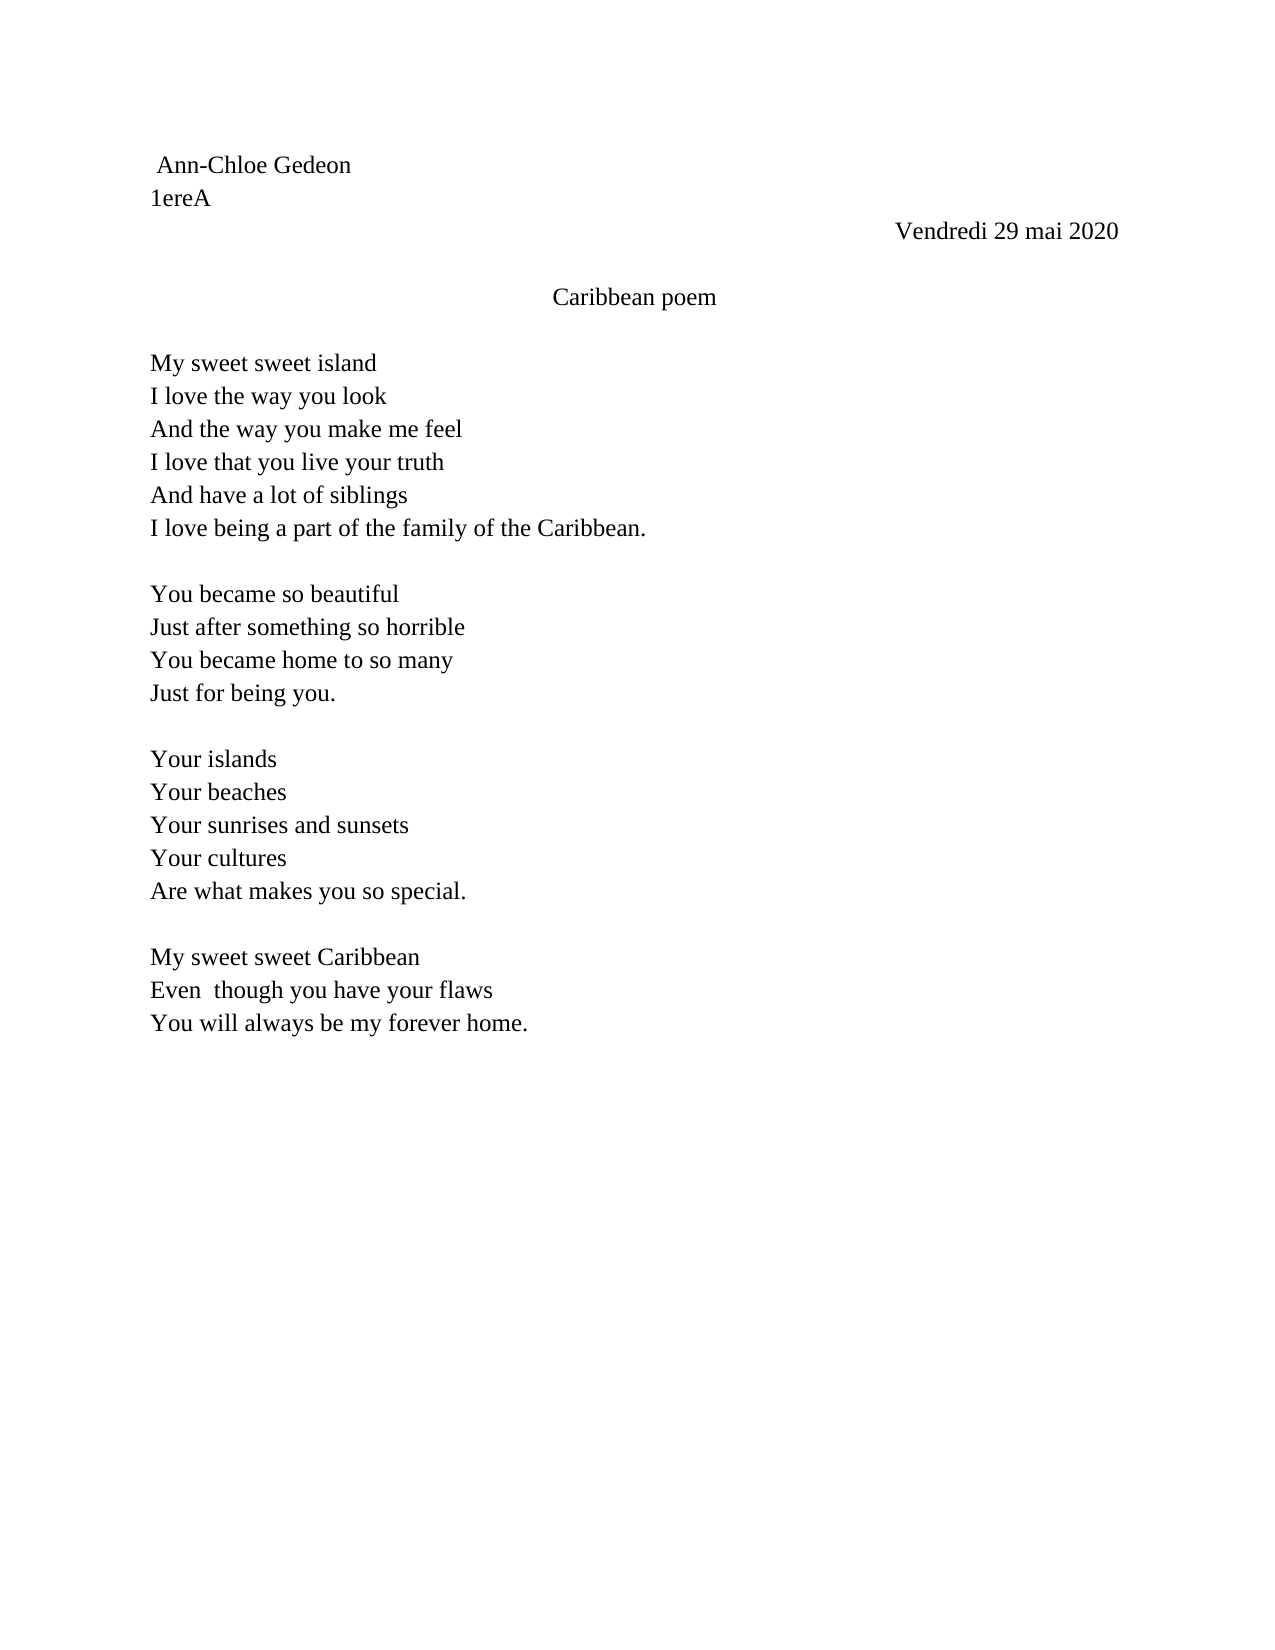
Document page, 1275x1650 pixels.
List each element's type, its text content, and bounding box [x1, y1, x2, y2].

text And have a lot of siblings [150, 480, 1125, 509]
text I love the way you look [150, 381, 1125, 410]
text 1ereA [150, 183, 1125, 212]
text You will always be my forever home. [150, 1008, 1125, 1037]
text Your islands [150, 744, 1125, 773]
text Just after something so horrible [150, 612, 1125, 641]
text I love being a part of the family of the Caribbean. [150, 513, 1125, 542]
text Even though you have your flaws [150, 976, 1125, 1004]
text You became home to so many [150, 645, 1125, 674]
text I love that you live your truth [150, 447, 1125, 476]
text Vendredi 29 mai 2020 [150, 216, 1125, 245]
text And the way you make me feel [150, 414, 1125, 443]
text Your beaches [150, 777, 1125, 806]
text Your sunrises and sunsets [150, 810, 1125, 839]
text Caribbean poem [150, 282, 1125, 311]
text Are what makes you so special. [150, 876, 1125, 905]
text Ann-Chloe Gedeon [150, 150, 1125, 179]
text You became so beautiful [150, 579, 1125, 608]
text Your cultures [150, 843, 1125, 872]
text Just for being you. [150, 678, 1125, 707]
text My sweet sweet Caribbean [150, 942, 1125, 971]
text My sweet sweet island [150, 348, 1125, 377]
